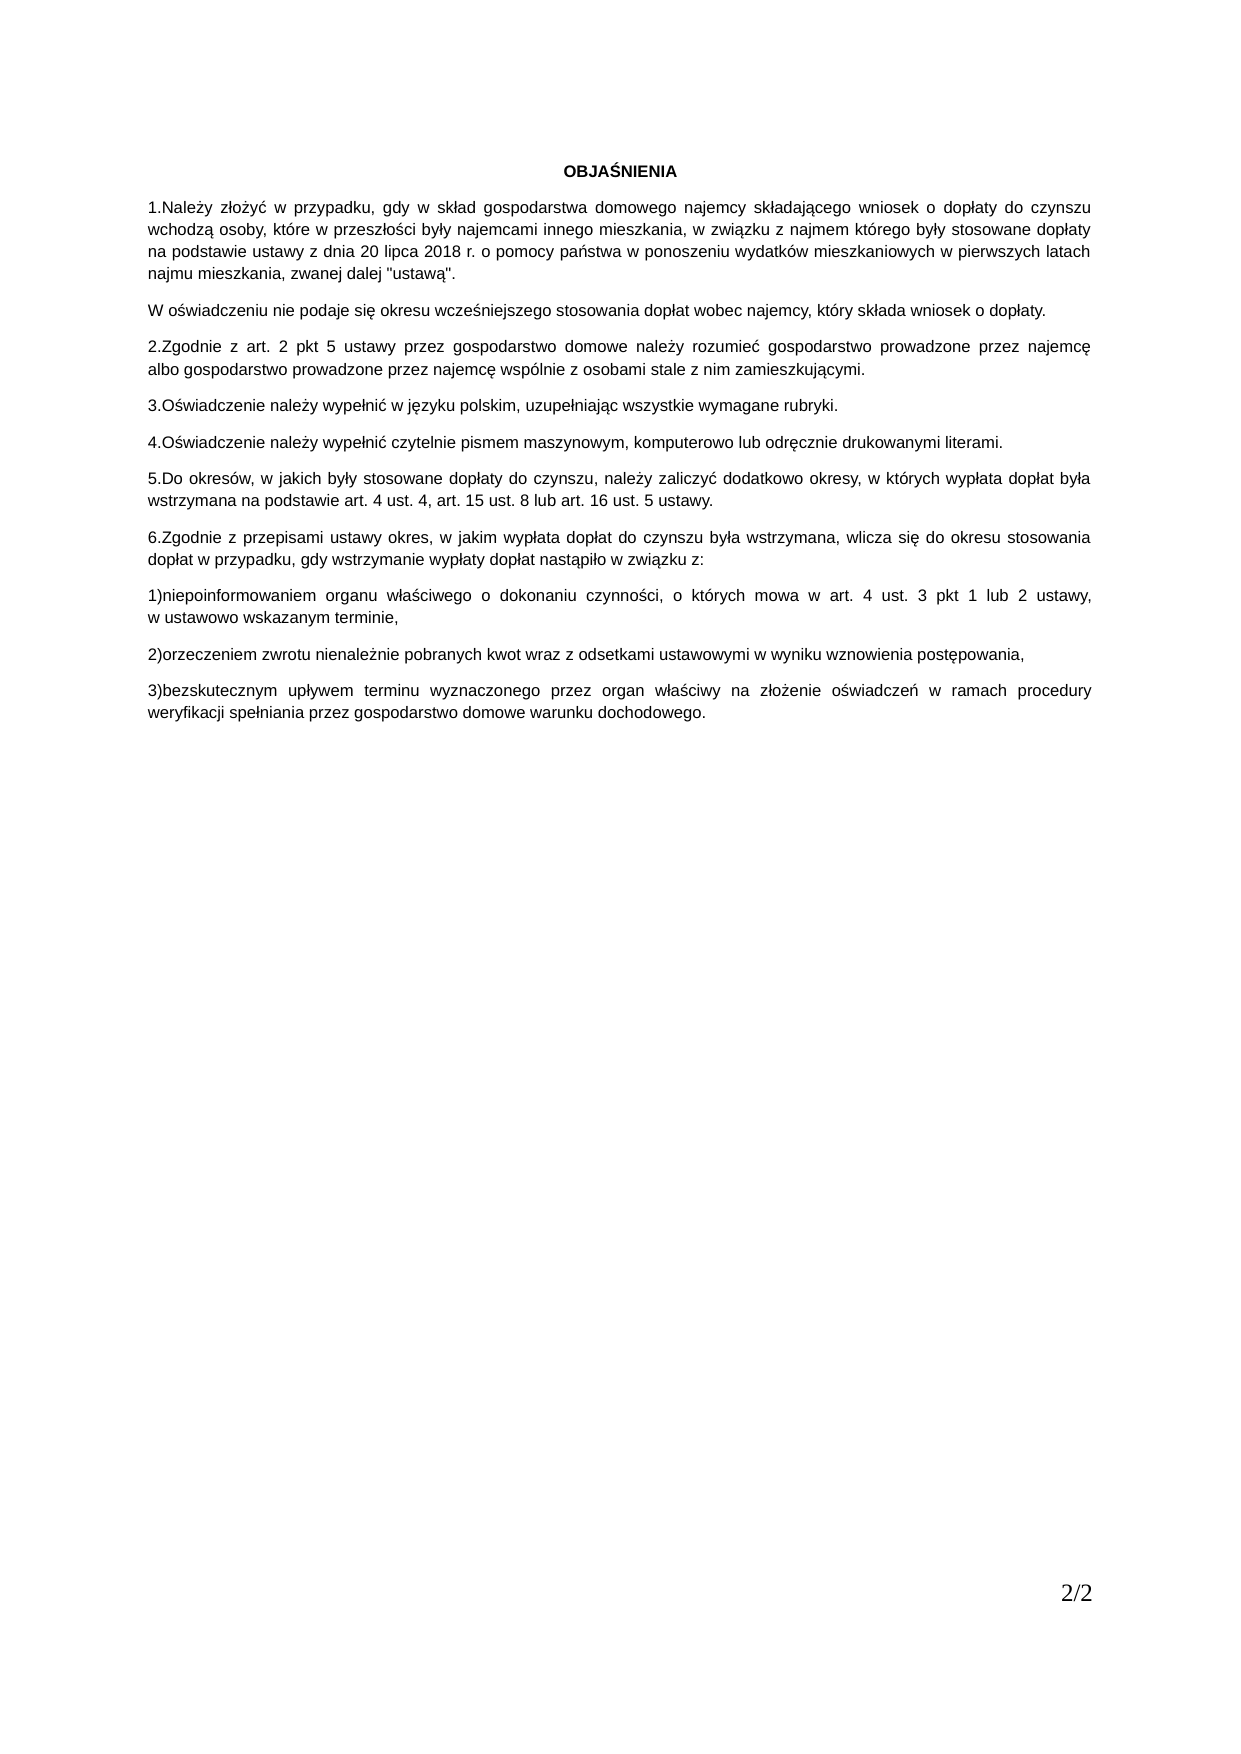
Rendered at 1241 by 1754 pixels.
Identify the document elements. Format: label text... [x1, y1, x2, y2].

text 6.Zgodnie z przepisami ustawy okres, w jakim wypłata dopłat do czynszu była wstrzymana, wlicza się do okresu stosowania dopłat w przypadku, gdy wstrzymanie wypłaty dopłat nastąpiło w związku z: [148, 527, 1093, 569]
text OBJAŚNIENIA [148, 162, 1093, 181]
text 2)orzeczeniem zwrotu nienależnie pobranych kwot wraz z odsetkami ustawowymi w wyniku wznowienia postępowania, [148, 644, 1093, 664]
text 3.Oświadczenie należy wypełnić w języku polskim, uzupełniając wszystkie wymagane rubryki. [148, 396, 1093, 415]
text 3)bezskutecznym upływem terminu wyznaczonego przez organ właściwy na złożenie oświadczeń w ramach procedury weryfikacji spełniania przez gospodarstwo domowe warunku dochodowego. [148, 681, 1093, 722]
text 4.Oświadczenie należy wypełnić czytelnie pismem maszynowym, komputerowo lub odręcznie drukowanymi literami. [148, 432, 1093, 452]
text 1.Należy złożyć w przypadku, gdy w skład gospodarstwa domowego najemcy składającego wniosek o dopłaty do czynszu wchodzą osoby, które w przeszłości były najemcami innego mieszkania, w związku z najmem którego były stosowane dopłaty na podstawie ustawy z dnia 20 lipca 2018 r. o pomocy państwa w ponoszeniu wydatków mieszkaniowych w pierwszych latach najmu mieszkania, zwanej dalej "ustawą". [148, 198, 1093, 283]
text 2.Zgodnie z art. 2 pkt 5 ustawy przez gospodarstwo domowe należy rozumieć gospodarstwo prowadzone przez najemcę albo gospodarstwo prowadzone przez najemcę wspólnie z osobami stale z nim zamieszkującymi. [148, 337, 1093, 378]
text 5.Do okresów, w jakich były stosowane dopłaty do czynszu, należy zaliczyć dodatkowo okresy, w których wypłata dopłat była wstrzymana na podstawie art. 4 ust. 4, art. 15 ust. 8 lub art. 16 ust. 5 ustawy. [148, 469, 1093, 510]
text 1)niepoinformowaniem organu właściwego o dokonaniu czynności, o których mowa w art. 4 ust. 3 pkt 1 lub 2 ustawy, w ustawowo wskazanym terminie, [148, 586, 1093, 627]
text W oświadczeniu nie podaje się okresu wcześniejszego stosowania dopłat wobec najemcy, który składa wniosek o dopłaty. [148, 301, 1093, 320]
